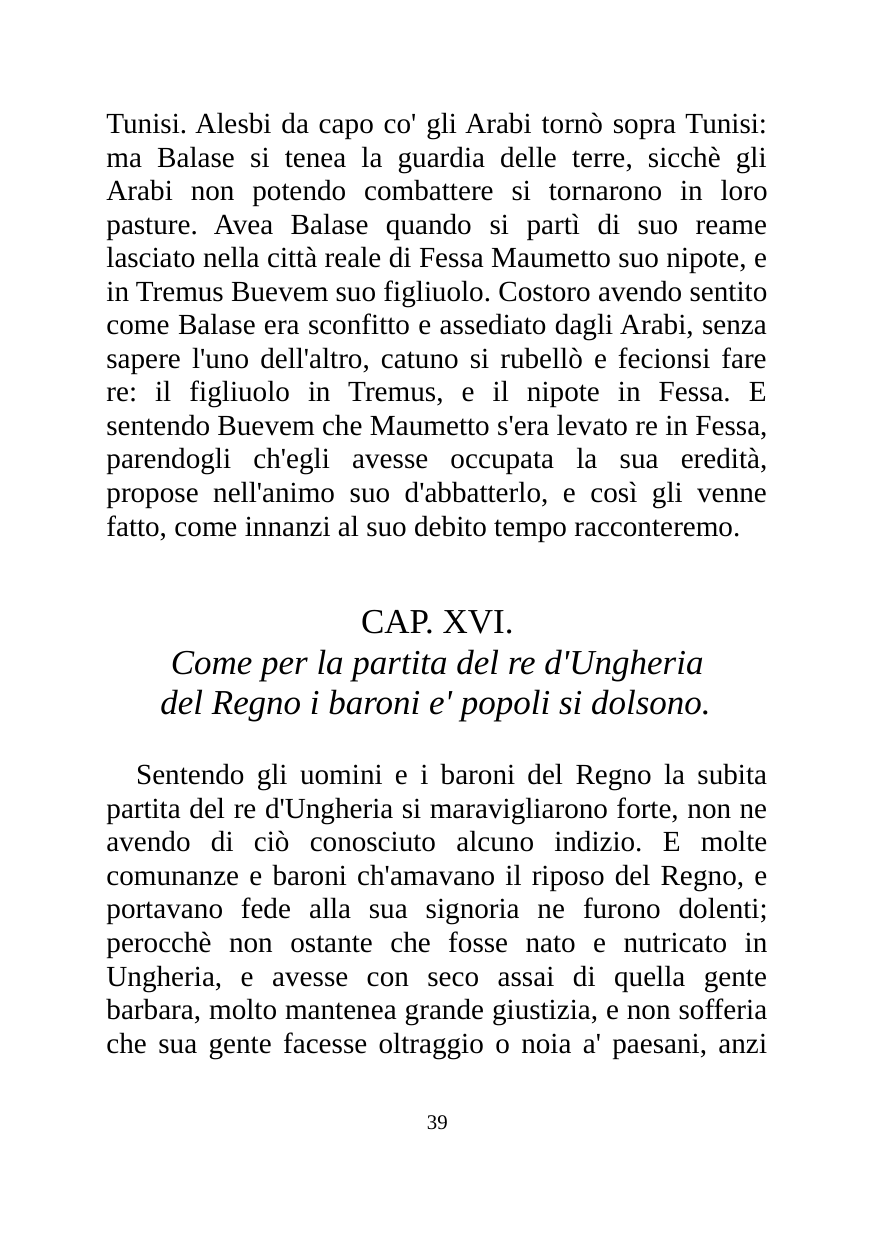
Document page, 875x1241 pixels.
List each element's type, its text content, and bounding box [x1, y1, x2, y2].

subtitle CAP. XVI. Come per la partita del re d'Ungheria del Regno i baroni e' popoli si dolsono. [106, 601, 768, 722]
text Sentendo gli uomini e i baroni del Regno la subita partita del re d'Ungheria si maravigliarono forte, non ne avendo di ciò conosciuto alcuno indizio. E molte comunanze e baroni ch'amavano il riposo del Regno, e portavano fede alla sua signoria ne furono dolenti; perocchè non ostante che fosse nato e nutricato in Ungheria, e avesse con seco assai di quella gente barbara, molto mantenea grande giustizia, e non sofferia che sua gente facesse oltraggio o noia a' paesani, anzi [106, 757, 768, 1059]
text Tunisi. Alesbi da capo co' gli Arabi tornò sopra Tunisi: ma Balase si tenea la guardia delle terre, sicchè gli Arabi non potendo combattere si tornarono in loro pasture. Avea Balase quando si partì di suo reame lasciato nella città reale di Fessa Maumetto suo nipote, e in Tremus Buevem suo figliuolo. Costoro avendo sentito come Balase era sconfitto e assediato dagli Arabi, senza sapere l'uno dell'altro, catuno si rubellò e fecionsi fare re: il figliuolo in Tremus, e il nipote in Fessa. E sentendo Buevem che Maumetto s'era levato re in Fessa, parendogli ch'egli avesse occupata la sua eredità, propose nell'animo suo d'abbatterlo, e così gli venne fatto, come innanzi al suo debito tempo racconteremo. [106, 106, 768, 542]
